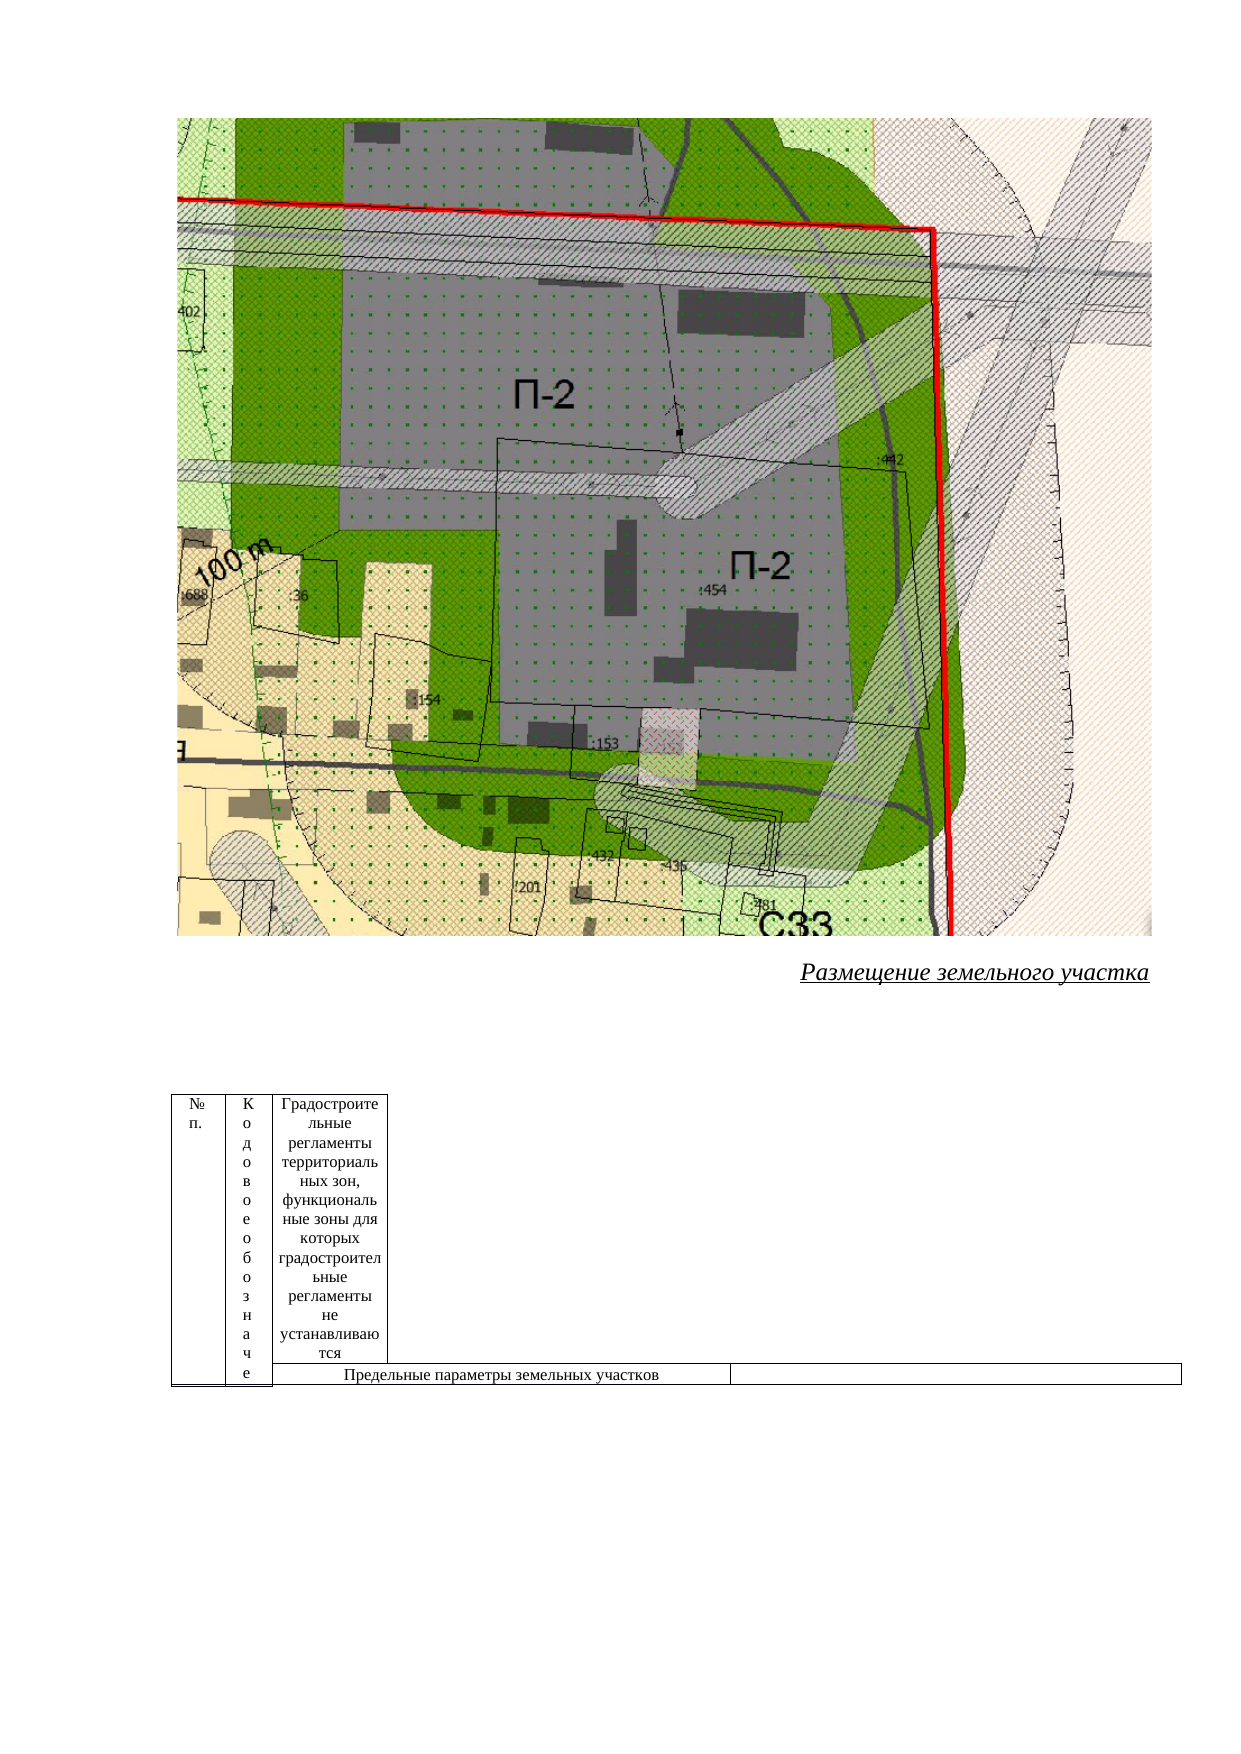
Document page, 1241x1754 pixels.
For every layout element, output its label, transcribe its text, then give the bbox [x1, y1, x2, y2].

text Размещение земельного участка [177, 957, 1152, 986]
table_header Градостроительные регламенты территориальных зон, функциональные зоны для которых градостроительные регламенты не устанавливаются [273, 1095, 387, 1362]
table_header Кодовое обозначе [226, 1095, 272, 1384]
table_header № п. [172, 1095, 225, 1384]
table_cell Предельные параметры земельных участков [273, 1364, 730, 1384]
picture [177, 118, 1152, 936]
table_cell [731, 1364, 1181, 1384]
